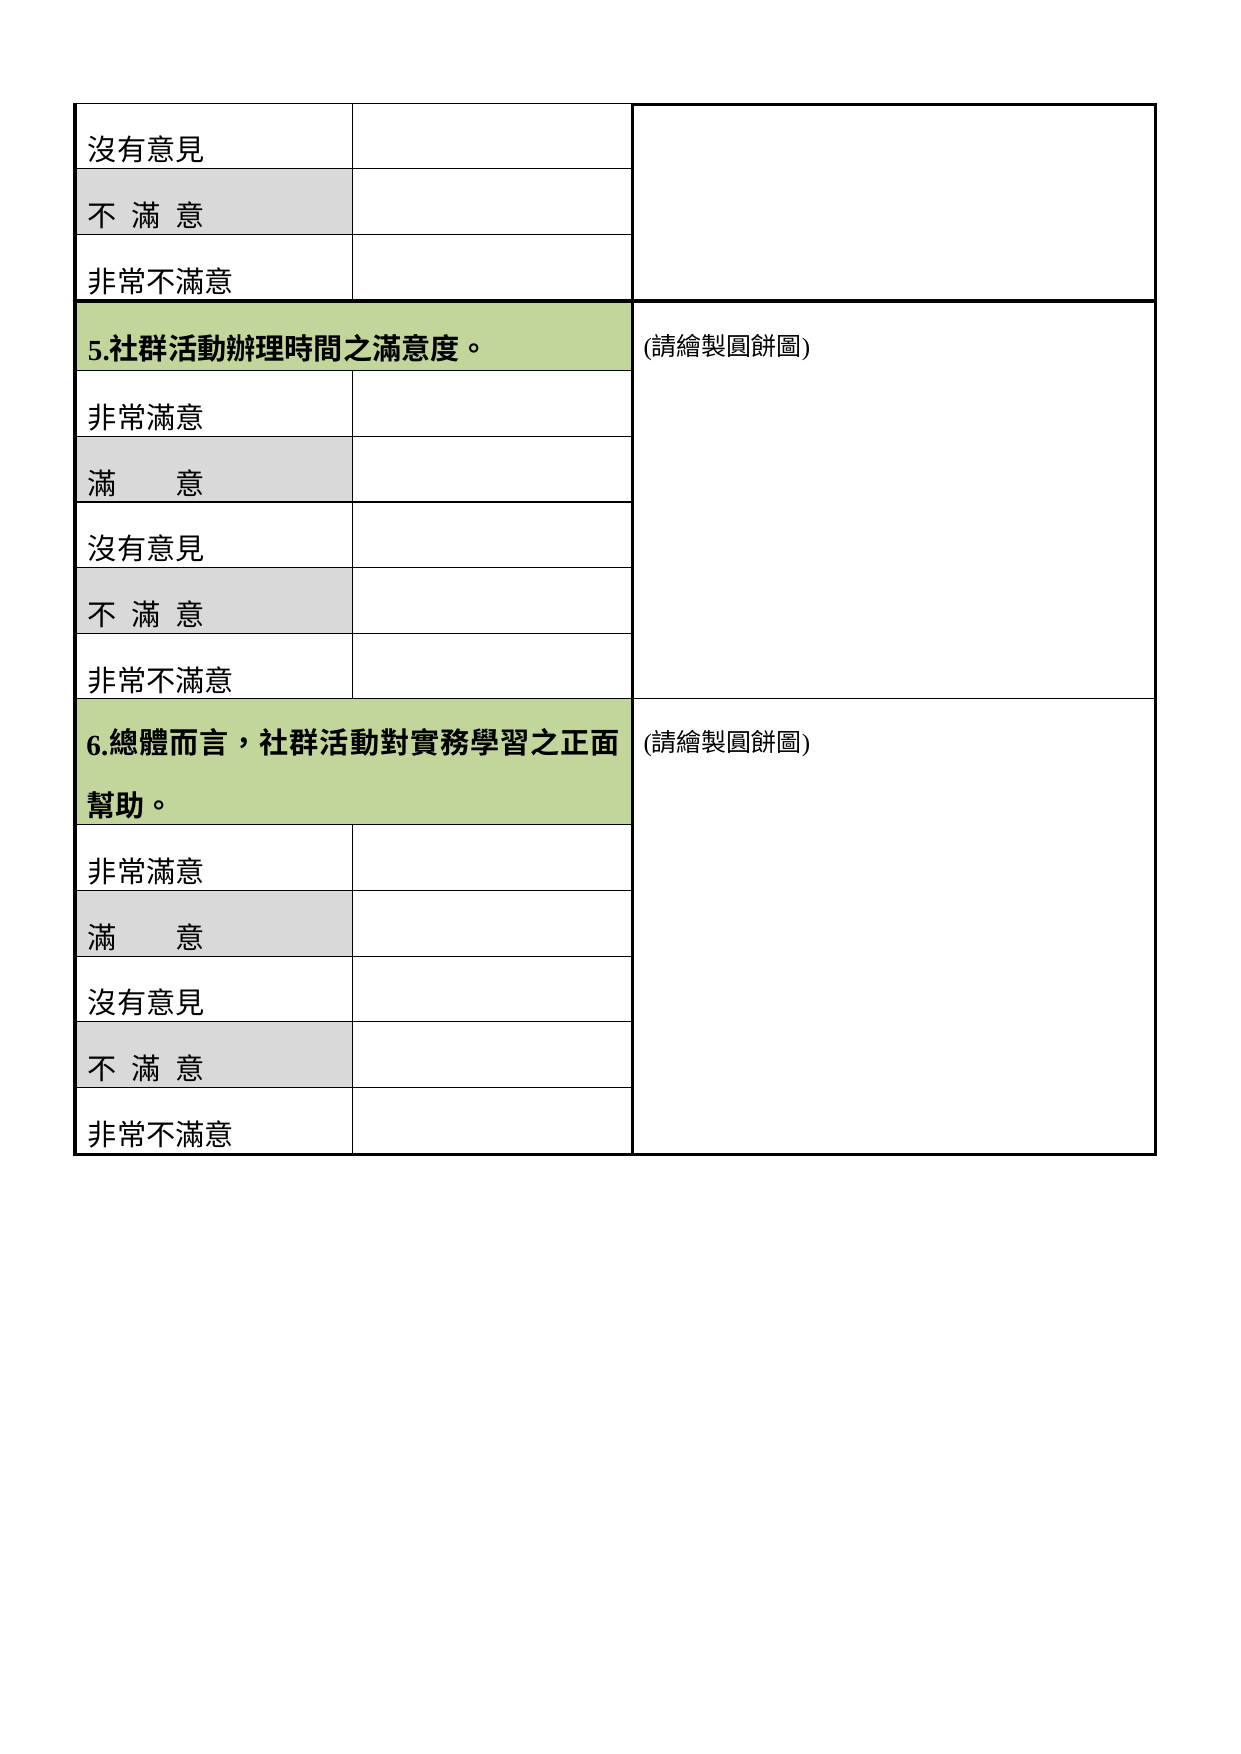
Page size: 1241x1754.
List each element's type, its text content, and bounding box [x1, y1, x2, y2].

table_cell 沒有意見 [77, 957, 352, 1021]
table_cell [634, 106, 1154, 299]
table_cell (請繪製圓餅圖) [634, 699, 1154, 1152]
table_cell [353, 634, 631, 698]
table_cell [353, 957, 631, 1021]
table_cell 沒有意見 [77, 503, 352, 567]
table_cell 非常滿意 [77, 825, 352, 890]
table_cell 5.社群活動辦理時間之滿意度。 [77, 303, 631, 370]
table_cell (請繪製圓餅圖) [634, 303, 1154, 698]
table_cell 非常不滿意 [77, 1088, 352, 1152]
table_cell 非常不滿意 [77, 235, 352, 299]
table_cell 不 滿 意 [77, 169, 352, 234]
table_cell [353, 891, 631, 956]
table_cell 非常不滿意 [77, 634, 352, 698]
table_cell [353, 568, 631, 633]
table_cell [353, 437, 631, 501]
table_cell [353, 104, 631, 168]
table_cell [353, 1088, 631, 1152]
table_cell [353, 503, 631, 567]
table_cell 非常滿意 [77, 371, 352, 436]
table_cell [353, 235, 631, 299]
table_cell [353, 825, 631, 890]
table_cell 沒有意見 [77, 104, 352, 168]
table_cell [353, 371, 631, 436]
table_cell 滿 意 [77, 891, 352, 956]
table_cell [353, 1022, 631, 1087]
table_cell [353, 169, 631, 234]
table_cell 滿 意 [77, 437, 352, 501]
table_cell 不 滿 意 [77, 1022, 352, 1087]
table_cell 不 滿 意 [77, 568, 352, 633]
table_cell 6.總體而言，社群活動對實務學習之正面幫助。 [77, 699, 631, 824]
